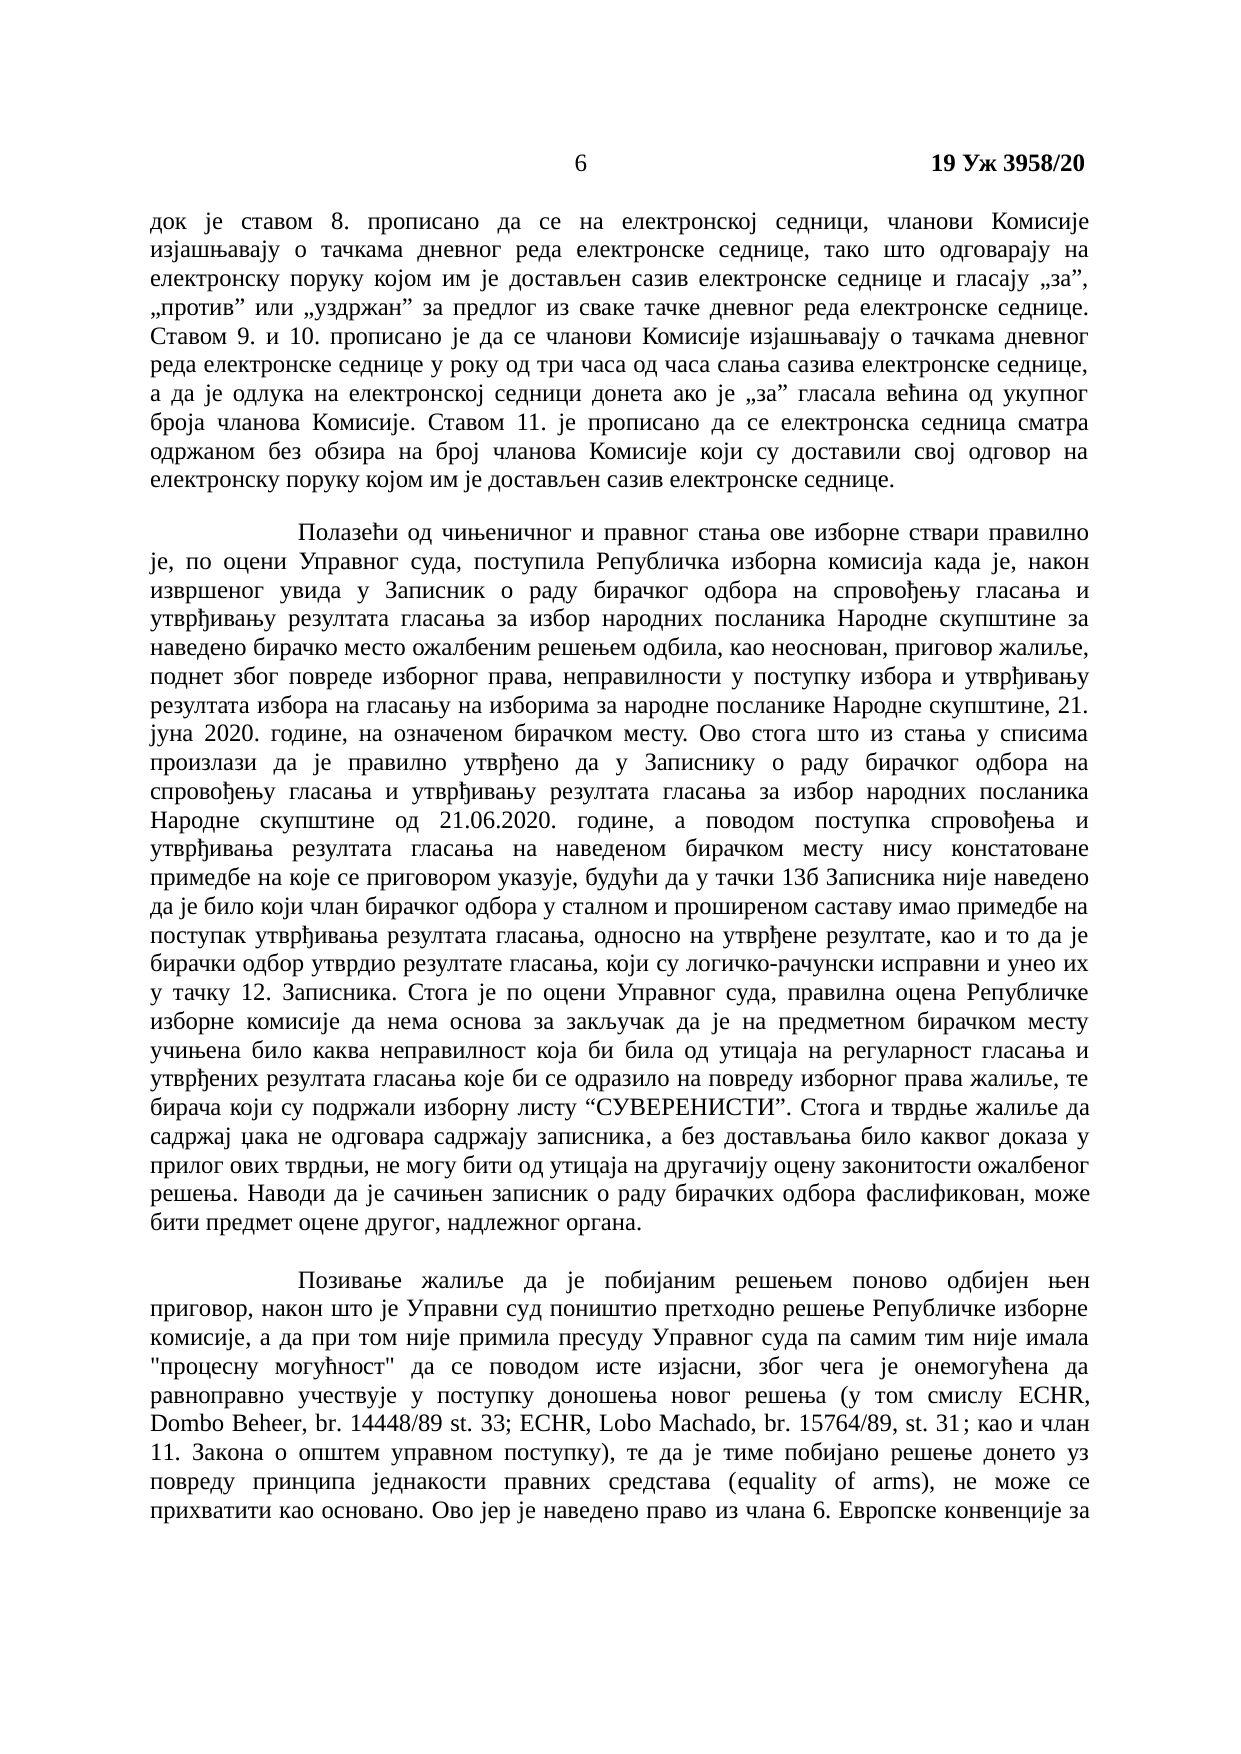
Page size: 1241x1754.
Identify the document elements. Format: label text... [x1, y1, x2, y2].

text Позивање жалиље да је побијаним решењем поново одбијен њен приговор, након што је Управни суд поништио претходно решење Републичке изборне комисије, а да при том није примила пресуду Управног суда па самим тим није имала "процесну могућност" да се поводом исте изјасни, због чега је онемогућена да равноправно учествује у поступку доношења новог решења (у том смислу ECHR, Dombo Beheer, br. 14448/89 st. 33; ECHR, Lobo Machado, br. 15764/89, st. 31; као и члан 11. Закона о општем управном поступку), те да је тиме побијано решење донето уз повреду принципа једнакости правних средстава (equality of arms), не може се прихватити као основано. Ово јер је наведено право из члана 6. Европске конвенције за [150, 1265, 1090, 1523]
text док је ставом 8. прописано да се на електронској седници, чланови Комисије изјашњавају о тачкама дневног реда електронске седнице, тако што одговарају на електронску поруку којом им је достављен сазив електронске седнице и гласају „за”, „против” или „уздржан” за предлог из сваке тачке дневног реда електронске седнице. Ставом 9. и 10. прописано је да се чланови Комисије изјашњавају о тачкама дневног реда електронске седнице у року од три часа од часа слања сазива електронске седнице, а да је одлука на електронској седници донета ако је „за” гласала већина од укупног броја чланова Комисије. Ставом 11. је прописано да се електронска седница сматра одржаном без обзира на број чланова Комисије који су доставили свој одговор на електронску поруку којом им је достављен сазив електронске седнице. [150, 206, 1090, 493]
text Полазећи од чињеничног и правног стања ове изборне ствари правилно је, по оцени Управног суда, поступила Републичка изборна комисија када је, након извршеног увида у Записник о раду бирачког одбора на спровођењу гласања и утврђивању резултата гласања за избор народних посланика Народне скупштине за наведено бирачко место ожалбеним решењем одбила, као неоснован, приговор жалиље, поднет због повреде изборног права, неправилности у поступку избора и утврђивању резултата избора на гласању на изборима за народне посланике Народне скупштине, 21. јуна 2020. године, на означеном бирачком месту. Ово стога што из стања у списима произлази да је правилно утврђено да у Записнику о раду бирачког одбора на спровођењу гласања и утврђивању резултата гласања за избор народних посланика Народне скупштине од 21.06.2020. године, а поводом поступка спровођења и утврђивања резултата гласања на наведеном бирачком месту нису констатоване примедбе на које се приговором указује, будући да у тачки 13б Записника није наведено да је било који члан бирачког одбора у сталном и проширеном саставу имао примедбе на поступак утврђивања резултата гласања, односно на утврђене резултате, као и то да је бирачки одбор утврдио резултате гласања, који су логичко-рачунски исправни и унео их у тачку 12. Записника. Стога је по оцени Управног суда, правилна оцена Републичке изборне комисије да нема основа за закључак да је на предметном бирачком месту учињена било каква неправилност која би била од утицаја на регуларност гласања и утврђених резултата гласања које би се одразило на повреду изборног права жалиље, те бирача који су подржали изборну листу “СУВЕРЕНИСТИ”. Стога и тврдње жалиље да садржај џака не одговара садржају записника, а без достављања било каквог доказа у прилог ових тврдњи, не могу бити од утицаја на другачију оцену законитости ожалбеног решења. Наводи да је сачињен записник о раду бирачких одбора фаслификован, може бити предмет оцене другог, надлежног органа. [150, 517, 1090, 1236]
